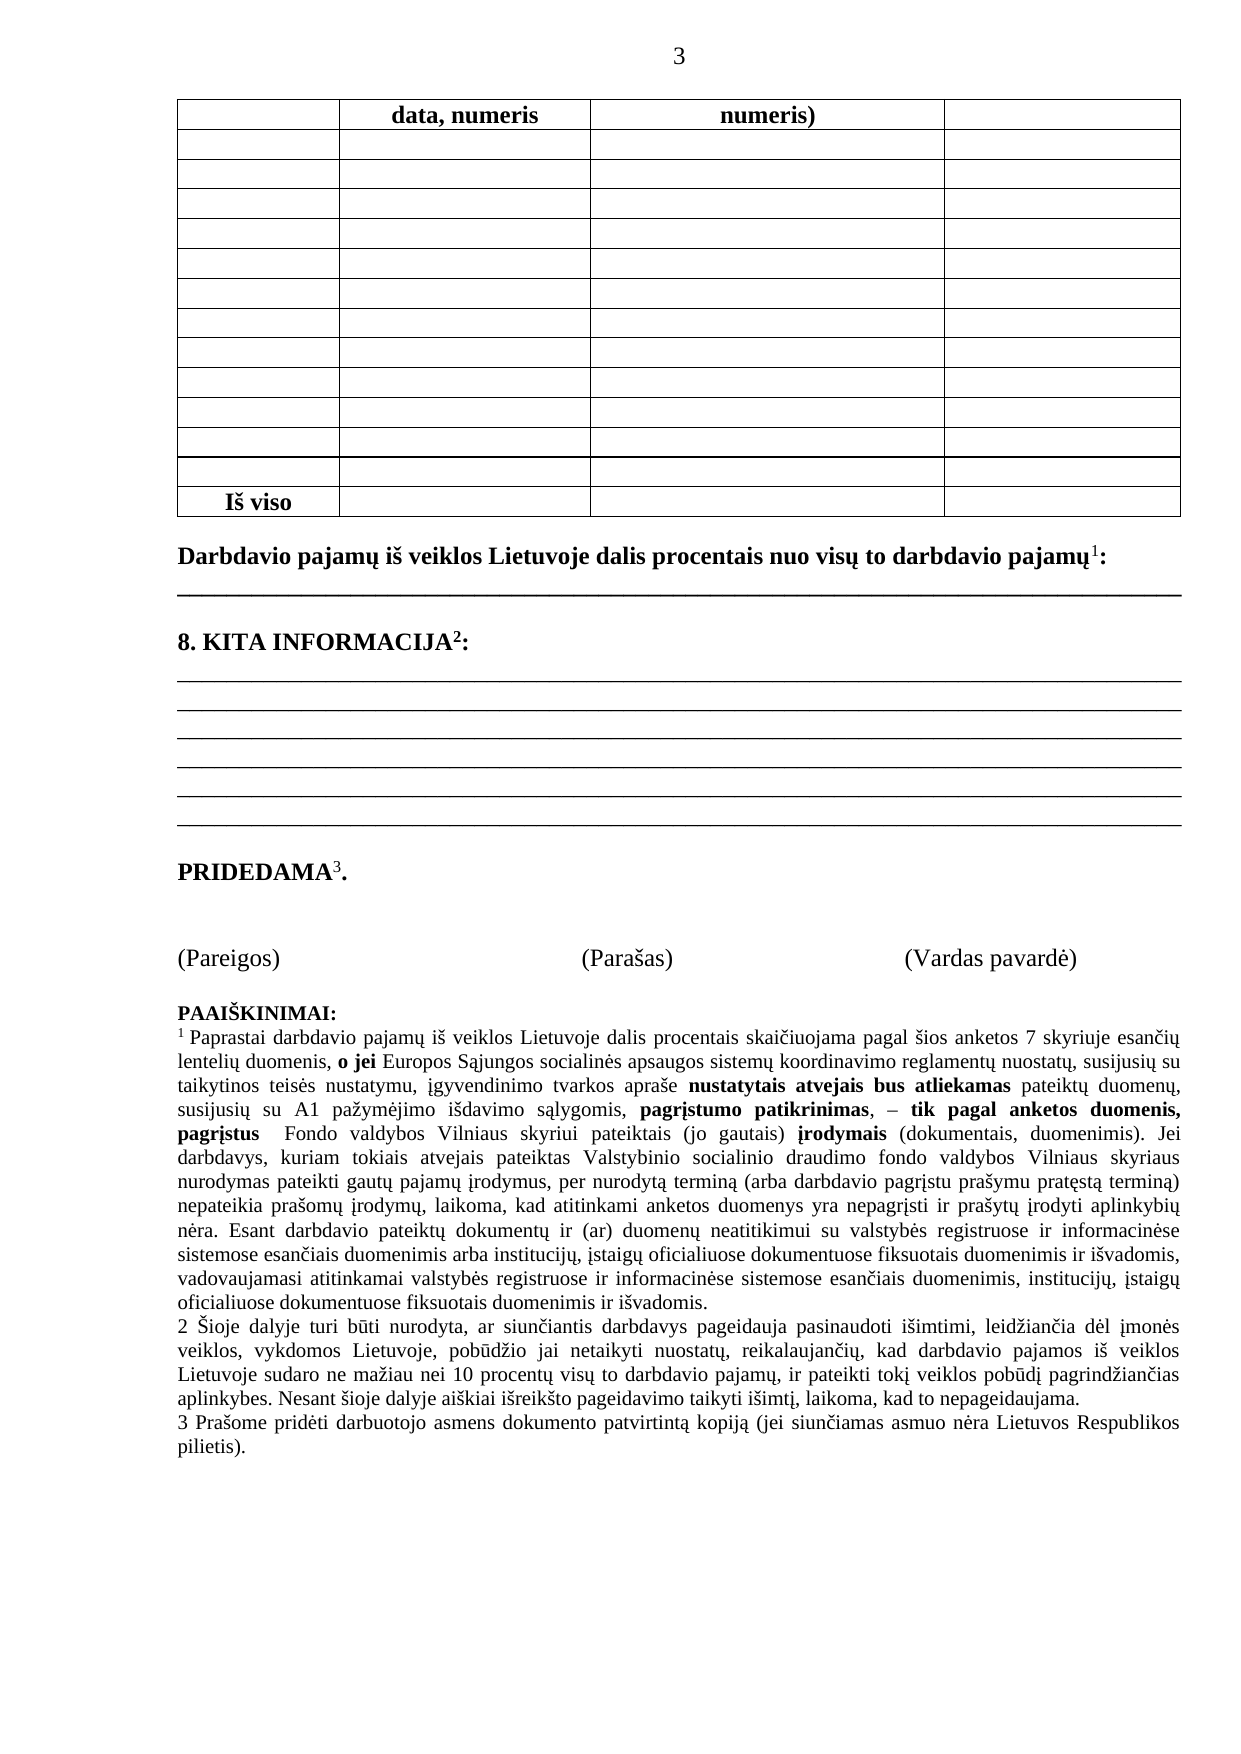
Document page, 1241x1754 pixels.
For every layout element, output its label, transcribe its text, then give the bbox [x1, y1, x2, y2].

table_cell [591, 338, 944, 367]
table_cell [340, 368, 590, 397]
table_cell [178, 249, 339, 278]
text PAAIŠKINIMAI: [177, 1001, 1181, 1025]
table_cell [178, 279, 339, 307]
table_cell [591, 130, 944, 158]
table_cell [591, 160, 944, 188]
table_cell [945, 487, 1180, 516]
table_cell [340, 219, 590, 248]
table_cell [591, 309, 944, 337]
table_header data, numeris [340, 100, 590, 129]
text (Pareigos) (Parašas) (Vardas pavardė) [177, 943, 1181, 972]
table_cell [591, 458, 944, 486]
table_cell [340, 279, 590, 307]
table_cell [591, 249, 944, 278]
table_cell [340, 458, 590, 486]
text Darbdavio pajamų iš veiklos Lietuvoje dalis procentais nuo visų to darbdavio pajamų1: [177, 541, 1181, 570]
table_cell [178, 219, 339, 248]
table_cell [945, 368, 1180, 397]
table_cell [591, 279, 944, 307]
table_cell [340, 249, 590, 278]
table_cell [945, 338, 1180, 367]
table_cell [945, 458, 1180, 486]
table_cell [178, 309, 339, 337]
table_cell [340, 487, 590, 516]
table_cell [340, 130, 590, 158]
text 2 Šioje dalyje turi būti nurodyta, ar siunčiantis darbdavys pageidauja pasinaudoti išimtimi, leidžiančia dėl įmonės veiklos, vykdomos Lietuvoje, pobūdžio jai netaikyti nuostatų, reikalaujančių, kad darbdavio pajamos iš veiklos Lietuvoje sudaro ne mažiau nei 10 procentų visų to darbdavio pajamų, ir pateikti tokį veiklos pobūdį pagrindžiančias aplinkybes. Nesant šioje dalyje aiškiai išreikšto pageidavimo taikyti išimtį, laikoma, kad to nepageidaujama. [177, 1314, 1181, 1410]
table_cell [591, 219, 944, 248]
table_cell [945, 219, 1180, 248]
text 3 Prašome pridėti darbuotojo asmens dokumento patvirtintą kopiją (jei siunčiamas asmuo nėra Lietuvos Respublikos pilietis). [177, 1410, 1181, 1458]
table_cell [178, 130, 339, 158]
table_cell [178, 428, 339, 456]
table_cell [178, 398, 339, 427]
text 1 Paprastai darbdavio pajamų iš veiklos Lietuvoje dalis procentais skaičiuojama pagal šios anketos 7 skyriuje esančių lentelių duomenis, o jei Europos Sąjungos socialinės apsaugos sistemų koordinavimo reglamentų nuostatų, susijusių su taikytinos teisės nustatymu, įgyvendinimo tvarkos apraše nustatytais atvejais bus atliekamas pateiktų duomenų, susijusių su A1 pažymėjimo išdavimo sąlygomis, pagrįstumo patikrinimas, – tik pagal anketos duomenis, pagrįstus Fondo valdybos Vilniaus skyriui pateiktais (jo gautais) įrodymais (dokumentais, duomenimis). Jei darbdavys, kuriam tokiais atvejais pateiktas Valstybinio socialinio draudimo fondo valdybos Vilniaus skyriaus nurodymas pateikti gautų pajamų įrodymus, per nurodytą terminą (arba darbdavio pagrįstu prašymu pratęstą terminą) nepateikia prašomų įrodymų, laikoma, kad atitinkami anketos duomenys yra nepagrįsti ir prašytų įrodyti aplinkybių nėra. Esant darbdavio pateiktų dokumentų ir (ar) duomenų neatitikimui su valstybės registruose ir informacinėse sistemose esančiais duomenimis arba institucijų, įstaigų oficialiuose dokumentuose fiksuotais duomenimis ir išvadomis, vadovaujamasi atitinkamai valstybės registruose ir informacinėse sistemose esančiais duomenimis, institucijų, įstaigų oficialiuose dokumentuose fiksuotais duomenimis ir išvadomis. [177, 1025, 1181, 1314]
table_cell [340, 160, 590, 188]
table_cell [178, 338, 339, 367]
table_cell [591, 368, 944, 397]
table_cell [591, 428, 944, 456]
table_header numeris) [591, 100, 944, 129]
table_cell [340, 189, 590, 218]
text 8. KITA INFORMACIJA2: [177, 627, 1181, 656]
table_header [178, 100, 339, 129]
table_cell [945, 189, 1180, 218]
table_cell [945, 249, 1180, 278]
table_cell [340, 428, 590, 456]
table_cell [178, 160, 339, 188]
table_cell [591, 487, 944, 516]
table_cell [178, 458, 339, 486]
table_cell [178, 368, 339, 397]
table_cell [945, 130, 1180, 158]
table_cell [945, 160, 1180, 188]
table_cell [945, 309, 1180, 337]
table_cell [340, 398, 590, 427]
text PRIDEDAMA3. [177, 857, 1181, 886]
table_cell [340, 309, 590, 337]
table_cell [178, 189, 339, 218]
table_cell [945, 279, 1180, 307]
table_cell [591, 398, 944, 427]
table_cell Iš viso [178, 487, 339, 516]
table_header [945, 100, 1180, 129]
table_cell [945, 398, 1180, 427]
table_cell [945, 428, 1180, 456]
table_cell [591, 189, 944, 218]
table_cell [340, 338, 590, 367]
